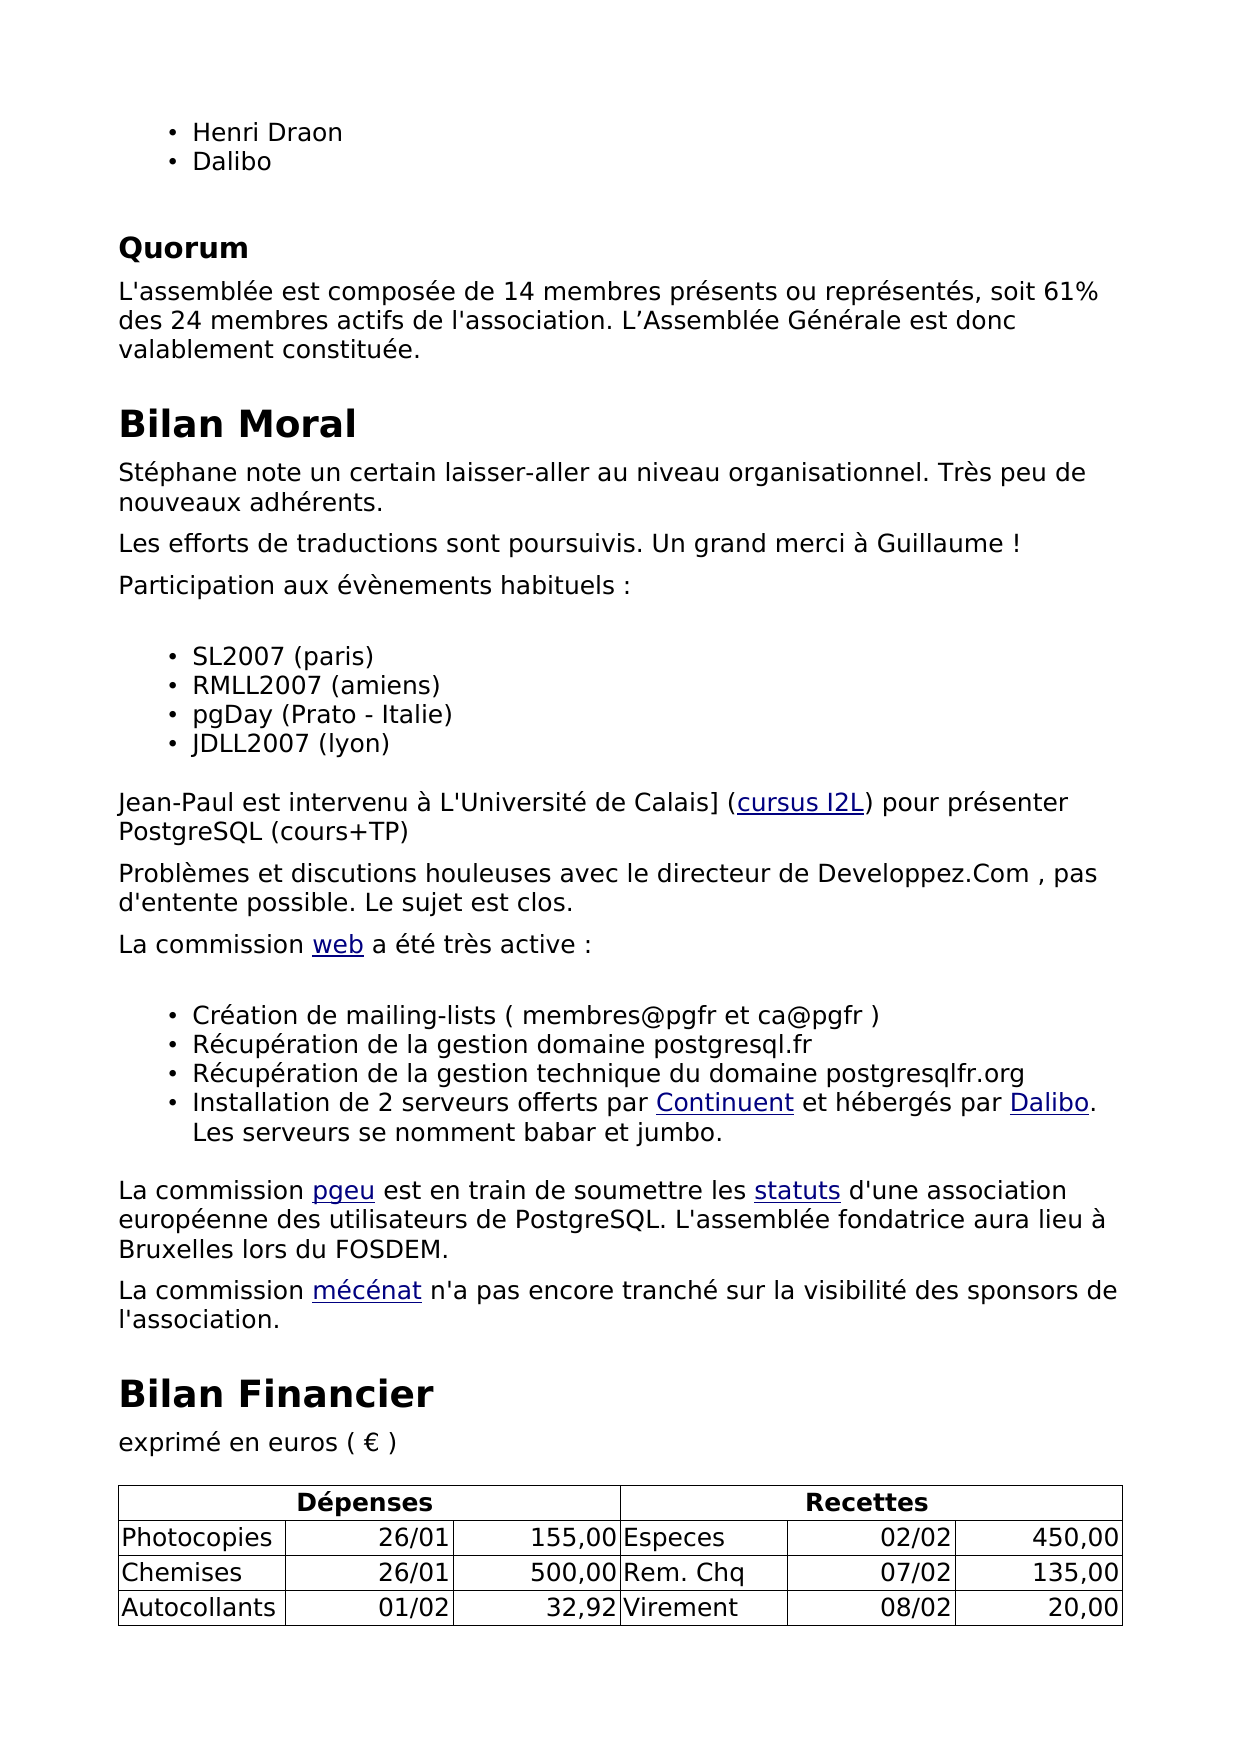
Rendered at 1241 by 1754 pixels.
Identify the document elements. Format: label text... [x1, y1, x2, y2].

table_cell 500,00 [454, 1556, 620, 1590]
table_cell 26/01 [286, 1521, 453, 1555]
text L'assemblée est composée de 14 membres présents ou représentés, soit 61% des 24 membres actifs de l'association. L’Assemblée Générale est donc valablement constituée. [118, 277, 1122, 365]
list Dalibo [177, 147, 1122, 176]
text La commission web a été très active : [118, 930, 1122, 959]
list pgDay (Prato - Italie) [177, 701, 1122, 730]
table_cell 135,00 [956, 1556, 1122, 1590]
table_cell Chemises [119, 1556, 285, 1590]
table_cell 32,92 [454, 1591, 620, 1625]
table_cell Rem. Chq [621, 1556, 787, 1590]
table_cell 08/02 [788, 1591, 955, 1625]
table_cell 26/01 [286, 1556, 453, 1590]
table_cell 20,00 [956, 1591, 1122, 1625]
text La commission pgeu est en train de soumettre les statuts d'une association européenne des utilisateurs de PostgreSQL. L'assemblée fondatrice aura lieu à Bruxelles lors du FOSDEM. [118, 1176, 1122, 1264]
text Stéphane note un certain laisser-aller au niveau organisationnel. Très peu de nouveaux adhérents. [118, 458, 1122, 517]
table_cell Virement [621, 1591, 787, 1625]
table_cell Especes [621, 1521, 787, 1555]
table_header Dépenses [119, 1486, 620, 1520]
list Installation de 2 serveurs offerts par Continuent et hébergés par Dalibo. Les serveurs se nomment babar et jumbo. [177, 1089, 1122, 1147]
table_cell Autocollants [119, 1591, 285, 1625]
text Les efforts de traductions sont poursuivis. Un grand merci à Guillaume ! [118, 529, 1122, 558]
table_cell 450,00 [956, 1521, 1122, 1555]
list Récupération de la gestion domaine postgresql.fr [177, 1030, 1122, 1059]
table_header Recettes [621, 1486, 1122, 1520]
list JDLL2007 (lyon) [177, 730, 1122, 759]
text Participation aux évènements habituels : [118, 571, 1122, 600]
text exprimé en euros ( € ) [118, 1428, 1122, 1458]
list Récupération de la gestion technique du domaine postgresqlfr.org [177, 1059, 1122, 1089]
subtitle Bilan Financier [118, 1372, 1122, 1416]
table_cell Photocopies [119, 1521, 285, 1555]
list SL2007 (paris) [177, 642, 1122, 671]
text La commission mécénat n'a pas encore tranché sur la visibilité des sponsors de l'association. [118, 1276, 1122, 1335]
table_cell 155,00 [454, 1521, 620, 1555]
table_cell 07/02 [788, 1556, 955, 1590]
table_cell 01/02 [286, 1591, 453, 1625]
text Jean-Paul est intervenu à L'Université de Calais] (cursus I2L) pour présenter PostgreSQL (cours+TP) [118, 788, 1122, 847]
list RMLL2007 (amiens) [177, 671, 1122, 701]
text Problèmes et discutions houleuses avec le directeur de Developpez.Com , pas d'entente possible. Le sujet est clos. [118, 859, 1122, 917]
table_cell 02/02 [788, 1521, 955, 1555]
subtitle Bilan Moral [118, 402, 1122, 446]
subtitle Quorum [118, 231, 1122, 265]
list Création de mailing-lists ( membres@pgfr et ca@pgfr ) [177, 1001, 1122, 1030]
list Henri Draon [177, 118, 1122, 147]
